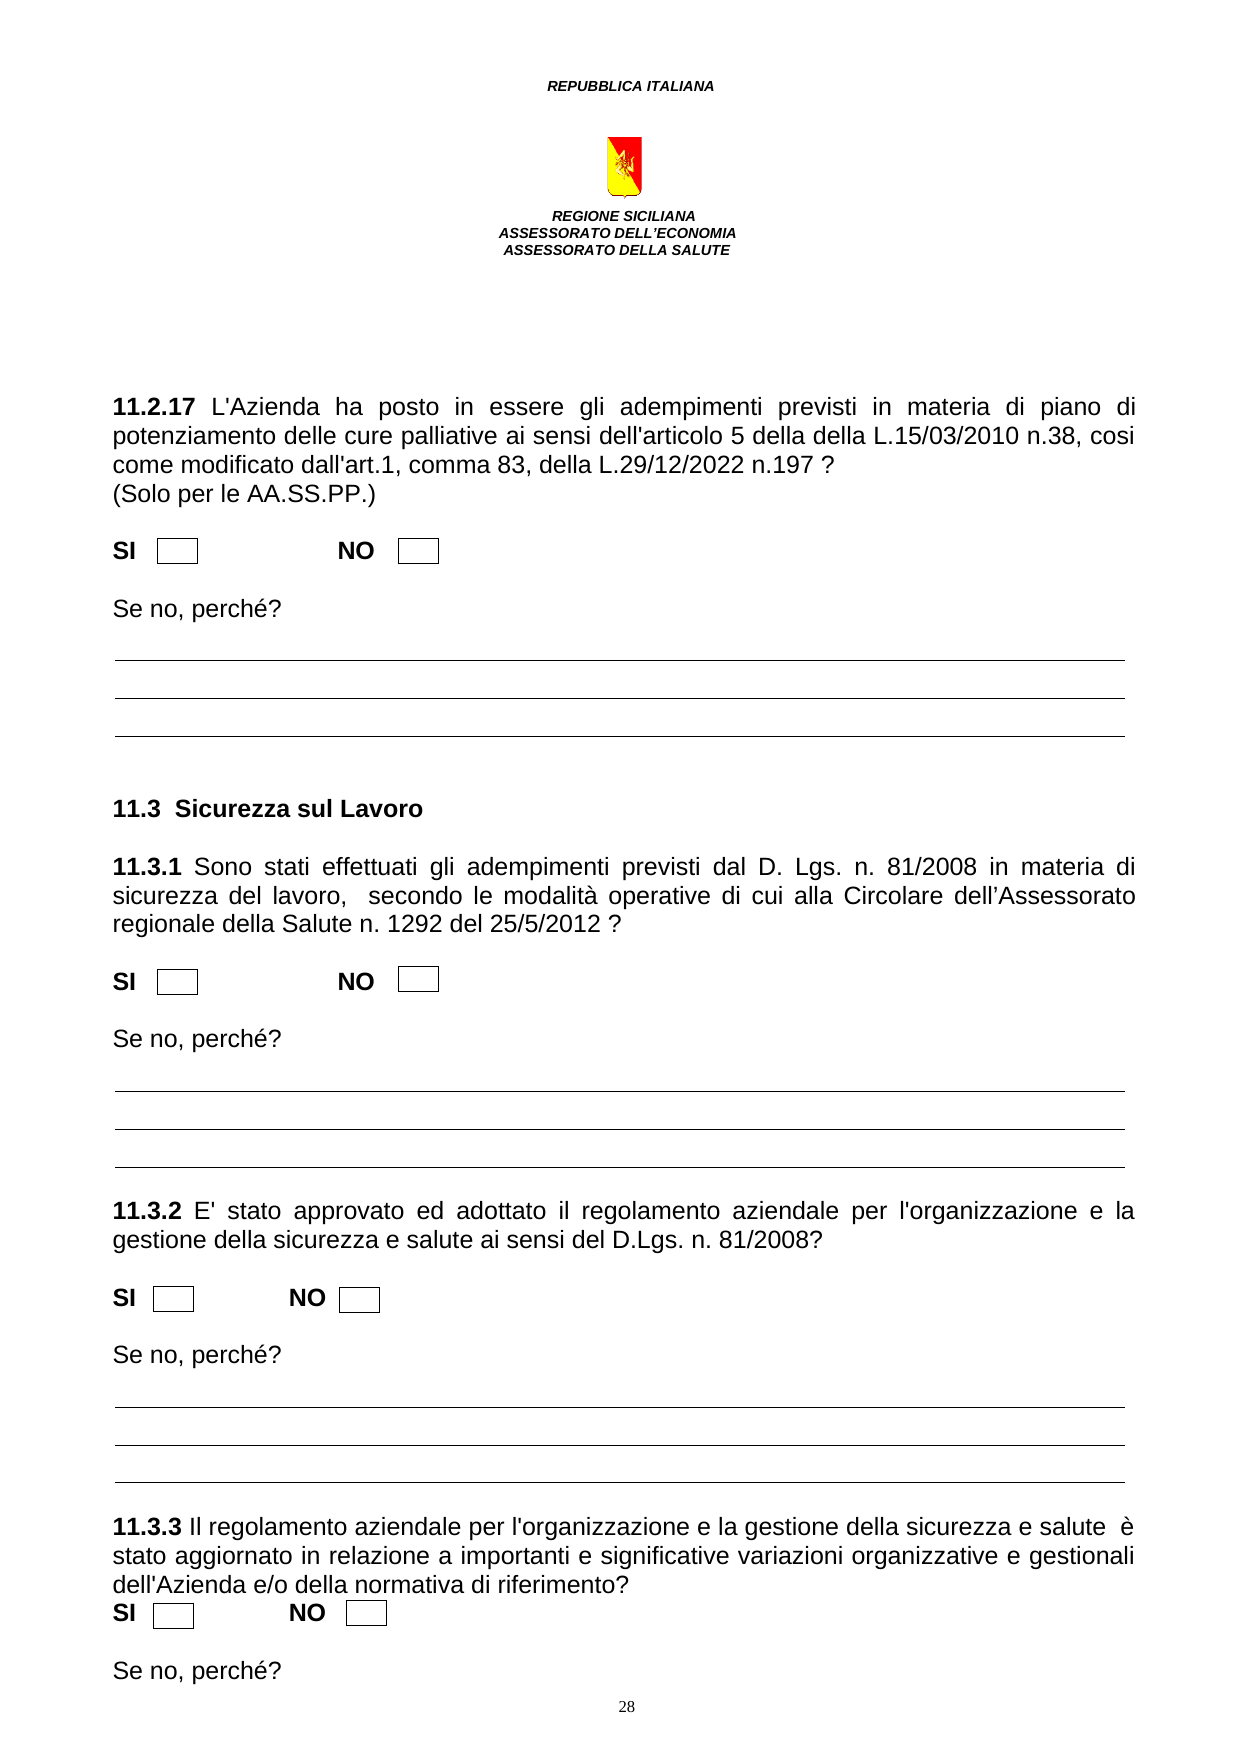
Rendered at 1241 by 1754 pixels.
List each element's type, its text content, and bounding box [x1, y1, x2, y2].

table_cell [115, 1130, 1125, 1167]
title Se no, perché? [112, 1024, 1137, 1053]
table_header [115, 1369, 1125, 1407]
title (Solo per le AA.SS.PP.) [112, 479, 1137, 507]
table_cell [115, 699, 1125, 736]
text SI NO [112, 1598, 1137, 1627]
title 11.3.1 Sono stati effettuati gli adempimenti previsti dal D. Lgs. n. 81/2008 in materia di sicurezza del lavoro, secondo le modalità operative di cui alla Circolare dell’Assessorato regionale della Salute n. 1292 del 25/5/2012 ? [112, 852, 1137, 938]
title Se no, perché? [112, 1656, 1137, 1684]
table_cell [115, 661, 1125, 698]
title 11.3.2 E' stato approvato ed adottato il regolamento aziendale per l'organizzazione e la gestione della sicurezza e salute ai sensi del D.Lgs. n. 81/2008? [112, 1196, 1137, 1254]
table_header [115, 1053, 1125, 1091]
title 11.3 Sicurezza sul Lavoro [112, 794, 1137, 823]
text SI NO [112, 1283, 1137, 1311]
table_cell [115, 1446, 1125, 1482]
table_cell [115, 1092, 1125, 1129]
text SI NO [112, 967, 1137, 996]
table_header [115, 623, 1125, 660]
table_cell [115, 1408, 1125, 1444]
title Se no, perché? [112, 1340, 1137, 1369]
picture [607, 137, 642, 199]
text 11.3.3 Il regolamento aziendale per l'organizzazione e la gestione della sicurezza e salute è stato aggiornato in relazione a importanti e significative variazioni organizzative e gestionali dell'Azienda e/o della normativa di riferimento? [112, 1512, 1137, 1598]
title 11.2.17 L'Azienda ha posto in essere gli adempimenti previsti in materia di piano di potenziamento delle cure palliative ai sensi dell'articolo 5 della della L.15/03/2010 n.38, cosi come modificato dall'art.1, comma 83, della L.29/12/2022 n.197 ? [112, 392, 1137, 479]
title Se no, perché? [112, 594, 1137, 622]
text SI NO [112, 536, 1137, 565]
